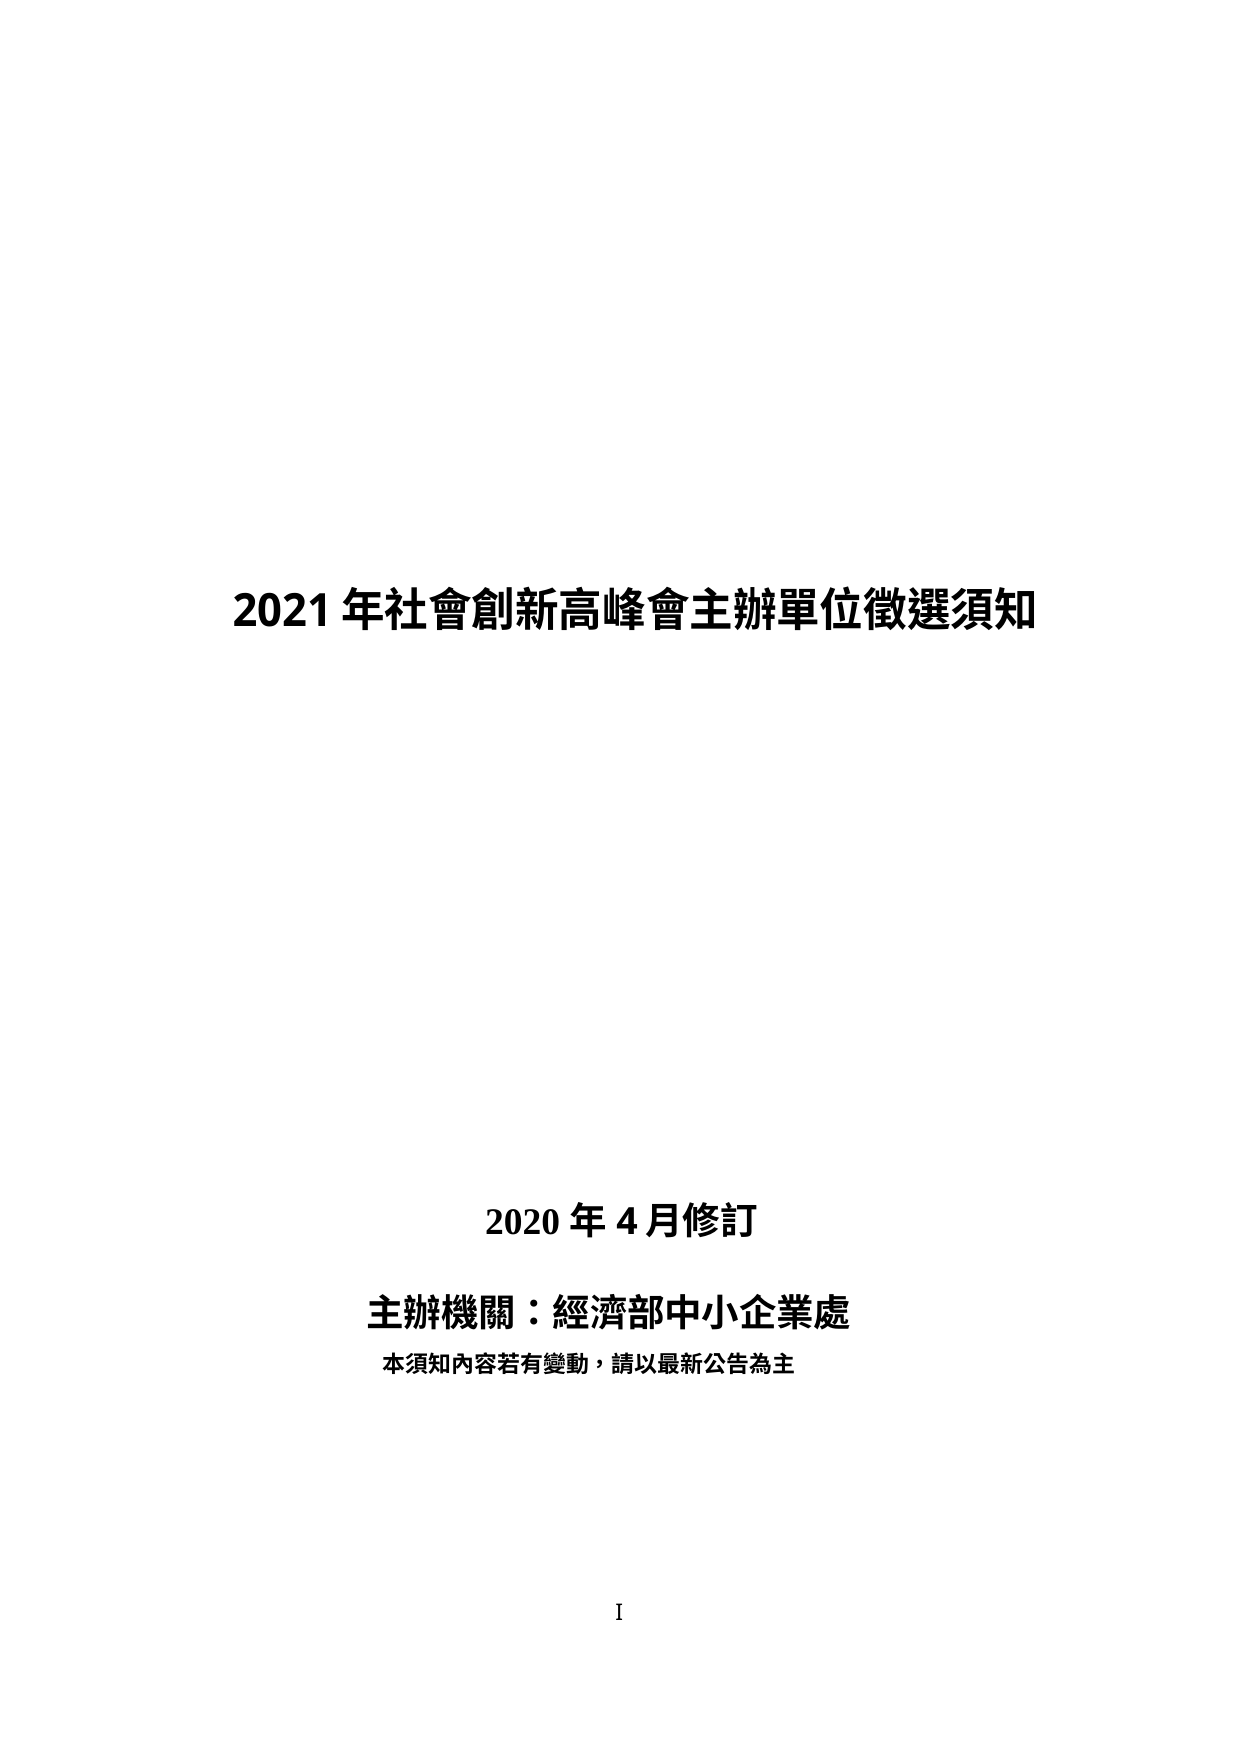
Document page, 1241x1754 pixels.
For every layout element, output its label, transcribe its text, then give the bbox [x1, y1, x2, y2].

subtitle 2021年社會創新高峰會主辦單位徵選須知 [204, 589, 1065, 635]
text 主辦機關：經濟部中小企業處 [187, 1289, 851, 1335]
text 本須知內容若有變動，請以最新公告為主 [187, 1335, 1065, 1381]
text 2020 年 4月修訂 [187, 1198, 851, 1244]
